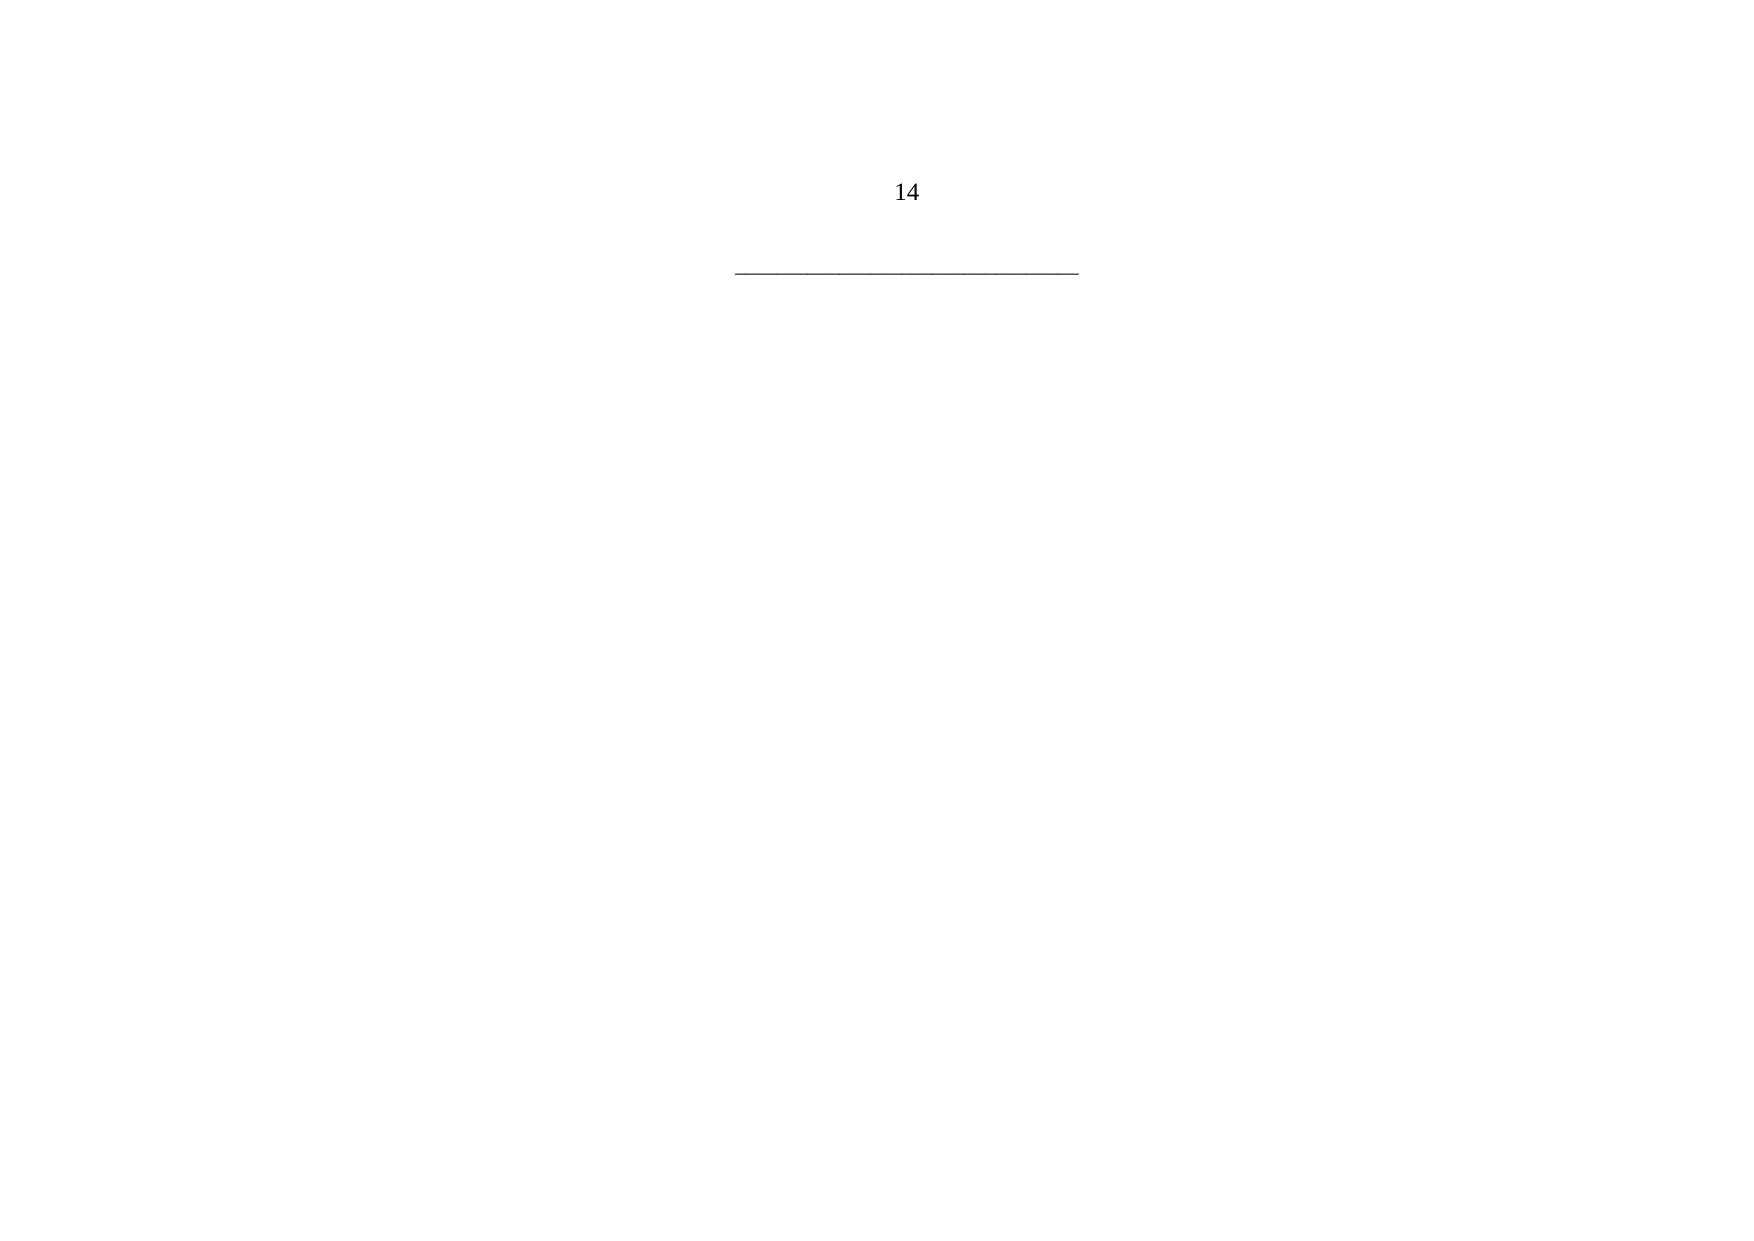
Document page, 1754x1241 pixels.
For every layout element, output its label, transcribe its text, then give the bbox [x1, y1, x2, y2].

text ––––––––––––––––––––––––––––––––– [118, 260, 1695, 284]
